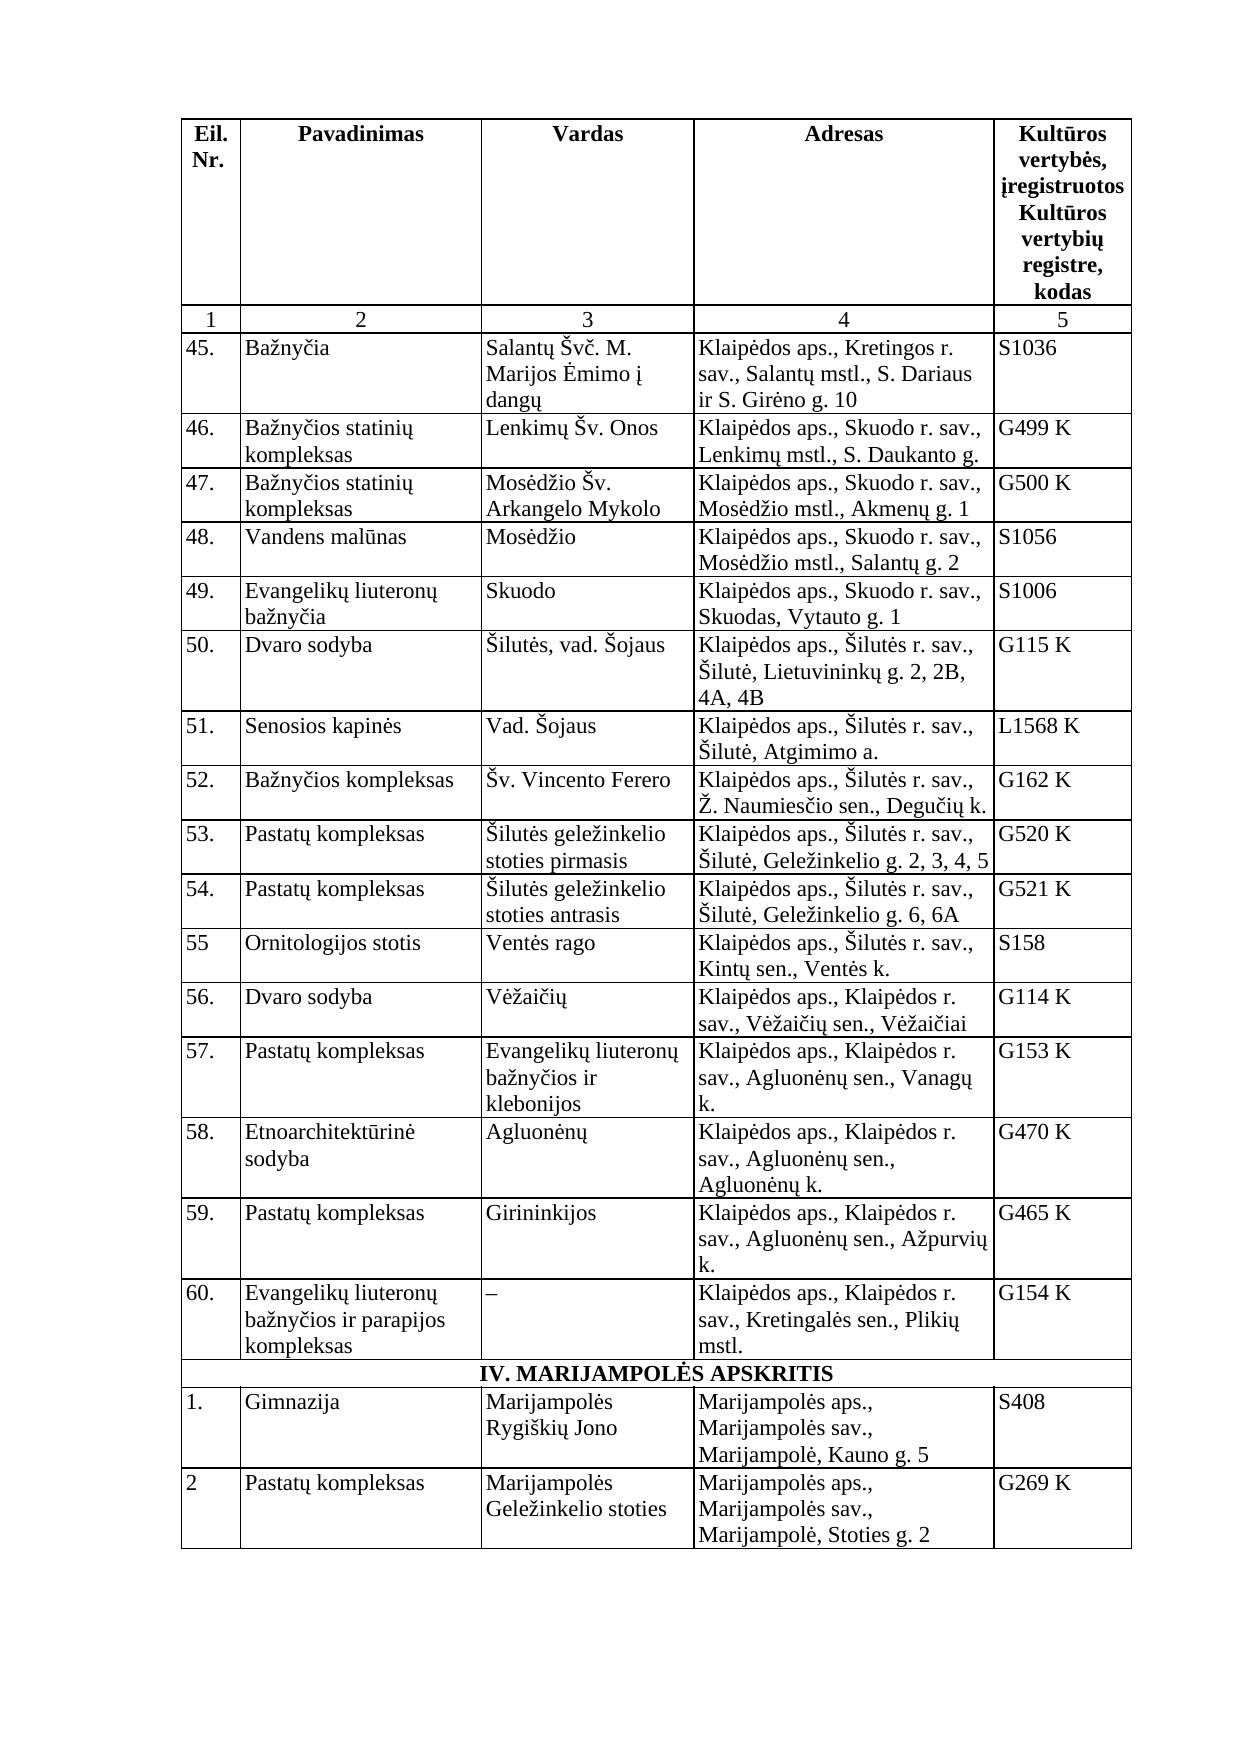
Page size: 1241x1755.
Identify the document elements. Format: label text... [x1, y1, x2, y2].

table_cell Vėžaičių [482, 983, 693, 1036]
table_cell 5 [1127, 306, 1131, 332]
table_cell S1036 [995, 334, 1131, 413]
table_header Adresas [695, 120, 993, 304]
table_cell Etnoarchitektūrinė sodyba [241, 1118, 481, 1197]
table_cell G114 K [995, 983, 1131, 1036]
table_cell 56. [182, 983, 240, 1036]
table_cell Gimnazija [241, 1388, 481, 1467]
table_cell 1. [182, 1388, 240, 1467]
table_cell Agluonėnų [482, 1118, 693, 1197]
table_cell 52. [182, 766, 240, 819]
table_cell Šilutės, vad. Šojaus [482, 631, 693, 710]
table_cell 51. [182, 712, 240, 765]
table_cell S158 [995, 929, 1131, 982]
table_cell 60. [182, 1280, 240, 1358]
table_cell Dvaro sodyba [241, 983, 481, 1036]
table_cell Skuodo [482, 577, 693, 630]
table_cell Lenkimų Šv. Onos [482, 414, 693, 467]
table_header Pavadinimas [241, 120, 481, 304]
table_cell Girininkijos [482, 1199, 693, 1278]
table_cell L1568 K [995, 712, 1131, 765]
table_cell 58. [182, 1118, 240, 1197]
table_cell 3 [482, 306, 486, 332]
table_cell Marijampolės Rygiškių Jono [482, 1388, 693, 1467]
table_cell G520 K [995, 821, 1131, 873]
table_cell G521 K [995, 875, 1131, 927]
table_cell G154 K [995, 1280, 1131, 1358]
table_cell 47. [182, 469, 240, 521]
table_cell 2 [182, 1469, 240, 1548]
table_cell 49. [182, 577, 240, 630]
table_cell Ventės rago [482, 929, 693, 982]
table_cell Pastatų kompleksas [241, 1038, 481, 1117]
table_cell Pastatų kompleksas [241, 1469, 481, 1548]
table_cell S1056 [995, 523, 1131, 576]
table_cell Vandens malūnas [241, 523, 481, 576]
table_cell Mosėdžio [482, 523, 693, 576]
table_header Eil. Nr. [182, 120, 240, 304]
table_cell 57. [182, 1038, 240, 1117]
table_cell 53. [182, 821, 240, 873]
table_cell 48. [182, 523, 240, 576]
table_cell Pastatų kompleksas [241, 875, 481, 927]
table_cell G499 K [995, 414, 1131, 467]
table_cell Dvaro sodyba [241, 631, 481, 710]
table_cell Bažnyčios kompleksas [241, 766, 481, 819]
table_cell Bažnyčia [241, 334, 481, 413]
table_cell 45. [182, 334, 240, 413]
table_cell G153 K [995, 1038, 1131, 1117]
table_cell S408 [995, 1388, 1131, 1467]
table_cell 1 [236, 306, 240, 332]
table_cell 2 [477, 306, 481, 332]
table_cell S1006 [995, 577, 1131, 630]
table_header Vardas [482, 120, 693, 304]
table_cell Senosios kapinės [241, 712, 481, 765]
table_cell G470 K [995, 1118, 1131, 1197]
table_cell Vad. Šojaus [482, 712, 693, 765]
table_cell – [482, 1280, 693, 1358]
table_cell Šv. Vincento Ferero [482, 766, 693, 819]
table_cell 50. [182, 631, 240, 710]
table_cell 55 [182, 929, 240, 982]
table_cell 54. [182, 875, 240, 927]
table_cell 1 [182, 306, 186, 332]
table_cell Ornitologijos stotis [241, 929, 481, 982]
table_cell G115 K [995, 631, 1131, 710]
table_cell G269 K [995, 1469, 1131, 1548]
table_cell 59. [182, 1199, 240, 1278]
table_cell G162 K [995, 766, 1131, 819]
table_cell 46. [182, 414, 240, 467]
table_cell G500 K [995, 469, 1131, 521]
table_cell Pastatų kompleksas [241, 821, 481, 873]
table_cell Marijampolės Geležinkelio stoties [482, 1469, 693, 1548]
table_cell G465 K [995, 1199, 1131, 1278]
table_cell Pastatų kompleksas [241, 1199, 481, 1278]
